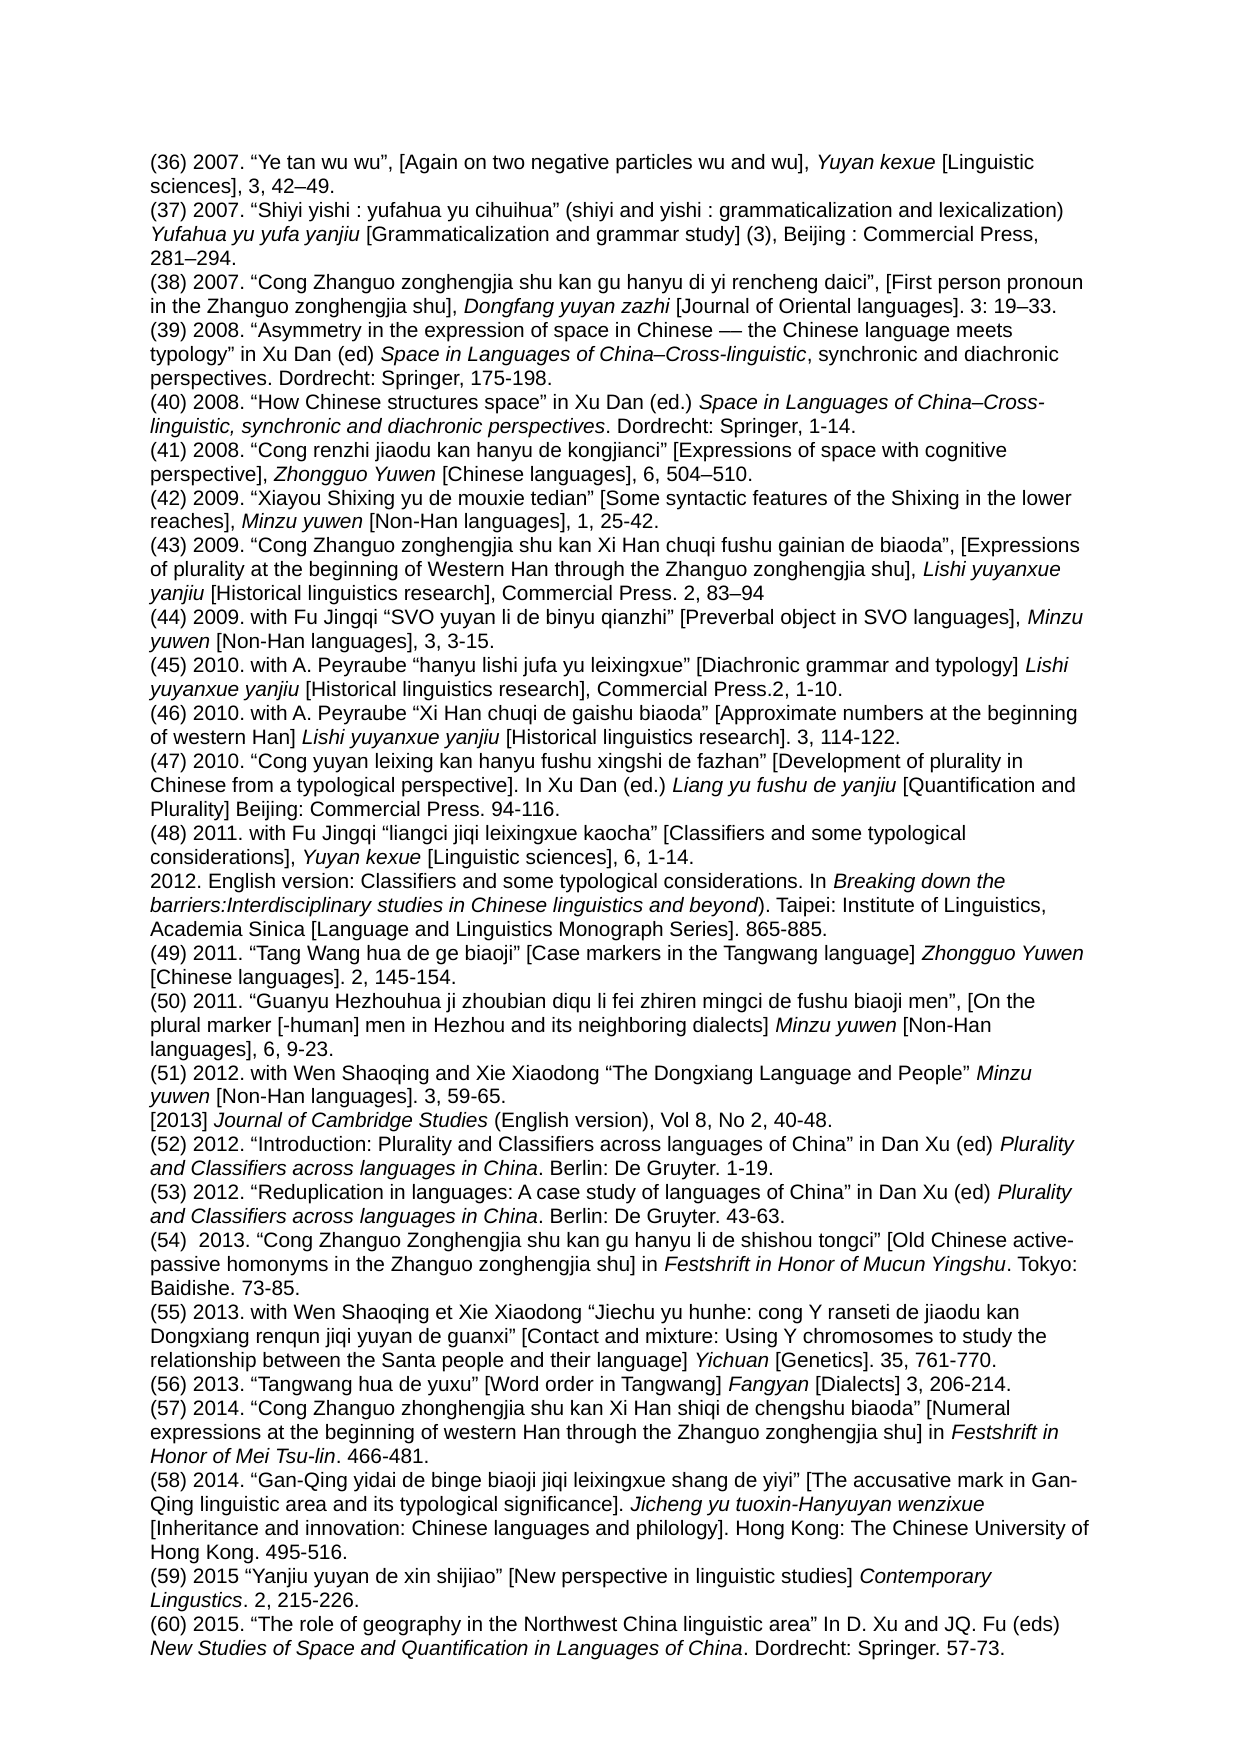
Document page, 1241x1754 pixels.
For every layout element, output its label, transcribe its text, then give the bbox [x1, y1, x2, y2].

text 2012. English version: Classifiers and some typological considerations. In Breaking down the barriers:Interdisciplinary studies in Chinese linguistics and beyond). Taipei: Institute of Linguistics, Academia Sinica [Language and Linguistics Monograph Series]. 865-885. [150, 869, 1090, 941]
text (55) 2013. with Wen Shaoqing et Xie Xiaodong “Jiechu yu hunhe: cong Y ranseti de jiaodu kan Dongxiang renqun jiqi yuyan de guanxi” [Contact and mixture: Using Y chromosomes to study the relationship between the Santa people and their language] Yichuan [Genetics]. 35, 761-770. [150, 1300, 1090, 1372]
text (48) 2011. with Fu Jingqi “liangci jiqi leixingxue kaocha” [Classifiers and some typological considerations], Yuyan kexue [Linguistic sciences], 6, 1-14. [150, 821, 1090, 869]
text (60) 2015. “The role of geography in the Northwest China linguistic area” In D. Xu and JQ. Fu (eds) New Studies of Space and Quantification in Languages of China. Dordrecht: Springer. 57-73. [150, 1611, 1090, 1659]
text (51) 2012. with Wen Shaoqing and Xie Xiaodong “The Dongxiang Language and People” Minzu yuwen [Non-Han languages]. 3, 59-65. [150, 1060, 1090, 1108]
text (59) 2015 “Yanjiu yuyan de xin shijiao” [New perspective in linguistic studies] Contemporary Lingustics. 2, 215-226. [150, 1563, 1090, 1611]
text (43) 2009. “Cong Zhanguo zonghengjia shu kan Xi Han chuqi fushu gainian de biaoda”, [Expressions of plurality at the beginning of Western Han through the Zhanguo zonghengjia shu], Lishi yuyanxue yanjiu [Historical linguistics research], Commercial Press. 2, 83–94 [150, 533, 1090, 605]
text (38) 2007. “Cong Zhanguo zonghengjia shu kan gu hanyu di yi rencheng daici”, [First person pronoun in the Zhanguo zonghengjia shu], Dongfang yuyan zazhi [Journal of Oriental languages]. 3: 19–33. [150, 270, 1090, 318]
text [2013] Journal of Cambridge Studies (English version), Vol 8, No 2, 40-48. [150, 1108, 1090, 1132]
text (46) 2010. with A. Peyraube “Xi Han chuqi de gaishu biaoda” [Approximate numbers at the beginning of western Han] Lishi yuyanxue yanjiu [Historical linguistics research]. 3, 114-122. [150, 701, 1090, 749]
text (58) 2014. “Gan-Qing yidai de binge biaoji jiqi leixingxue shang de yiyi” [The accusative mark in Gan-Qing linguistic area and its typological significance]. Jicheng yu tuoxin-Hanyuyan wenzixue [Inheritance and innovation: Chinese languages and philology]. Hong Kong: The Chinese University of Hong Kong. 495-516. [150, 1468, 1090, 1563]
text (41) 2008. “Cong renzhi jiaodu kan hanyu de kongjianci” [Expressions of space with cognitive perspective], Zhongguo Yuwen [Chinese languages], 6, 504–510. [150, 437, 1090, 485]
text (54) 2013. “Cong Zhanguo Zonghengjia shu kan gu hanyu li de shishou tongci” [Old Chinese active-passive homonyms in the Zhanguo zonghengjia shu] in Festshrift in Honor of Mucun Yingshu. Tokyo: Baidishe. 73-85. [150, 1228, 1090, 1300]
text (40) 2008. “How Chinese structures space” in Xu Dan (ed.) Space in Languages of China–Cross-linguistic, synchronic and diachronic perspectives. Dordrecht: Springer, 1-14. [150, 389, 1090, 437]
text (52) 2012. “Introduction: Plurality and Classifiers across languages of China” in Dan Xu (ed) Plurality and Classifiers across languages in China. Berlin: De Gruyter. 1-19. [150, 1132, 1090, 1180]
text (53) 2012. “Reduplication in languages: A case study of languages of China” in Dan Xu (ed) Plurality and Classifiers across languages in China. Berlin: De Gruyter. 43-63. [150, 1180, 1090, 1228]
text (50) 2011. “Guanyu Hezhouhua ji zhoubian diqu li fei zhiren mingci de fushu biaoji men”, [On the plural marker [-human] men in Hezhou and its neighboring dialects] Minzu yuwen [Non-Han languages], 6, 9-23. [150, 988, 1090, 1060]
text (42) 2009. “Xiayou Shixing yu de mouxie tedian” [Some syntactic features of the Shixing in the lower reaches], Minzu yuwen [Non-Han languages], 1, 25-42. [150, 485, 1090, 533]
text (37) 2007. “Shiyi yishi : yufahua yu cihuihua” (shiyi and yishi : grammaticalization and lexicalization) Yufahua yu yufa yanjiu [Grammaticalization and grammar study] (3), Beijing : Commercial Press, 281–294. [150, 198, 1090, 270]
text (39) 2008. “Asymmetry in the expression of space in Chinese –– the Chinese language meets typology” in Xu Dan (ed) Space in Languages of China–Cross-linguistic, synchronic and diachronic perspectives. Dordrecht: Springer, 175-198. [150, 318, 1090, 389]
text (36) 2007. “Ye tan wu wu”, [Again on two negative particles wu and wu], Yuyan kexue [Linguistic sciences], 3, 42–49. [150, 150, 1090, 198]
text (49) 2011. “Tang Wang hua de ge biaoji” [Case markers in the Tangwang language] Zhongguo Yuwen [Chinese languages]. 2, 145-154. [150, 941, 1090, 988]
text (57) 2014. “Cong Zhanguo zhonghengjia shu kan Xi Han shiqi de chengshu biaoda” [Numeral expressions at the beginning of western Han through the Zhanguo zonghengjia shu] in Festshrift in Honor of Mei Tsu-lin. 466-481. [150, 1396, 1090, 1468]
text (44) 2009. with Fu Jingqi “SVO yuyan li de binyu qianzhi” [Preverbal object in SVO languages], Minzu yuwen [Non-Han languages], 3, 3-15. [150, 605, 1090, 653]
text (47) 2010. “Cong yuyan leixing kan hanyu fushu xingshi de fazhan” [Development of plurality in Chinese from a typological perspective]. In Xu Dan (ed.) Liang yu fushu de yanjiu [Quantification and Plurality] Beijing: Commercial Press. 94-116. [150, 749, 1090, 821]
text (56) 2013. “Tangwang hua de yuxu” [Word order in Tangwang] Fangyan [Dialects] 3, 206-214. [150, 1372, 1090, 1396]
text (45) 2010. with A. Peyraube “hanyu lishi jufa yu leixingxue” [Diachronic grammar and typology] Lishi yuyanxue yanjiu [Historical linguistics research], Commercial Press.2, 1-10. [150, 653, 1090, 701]
